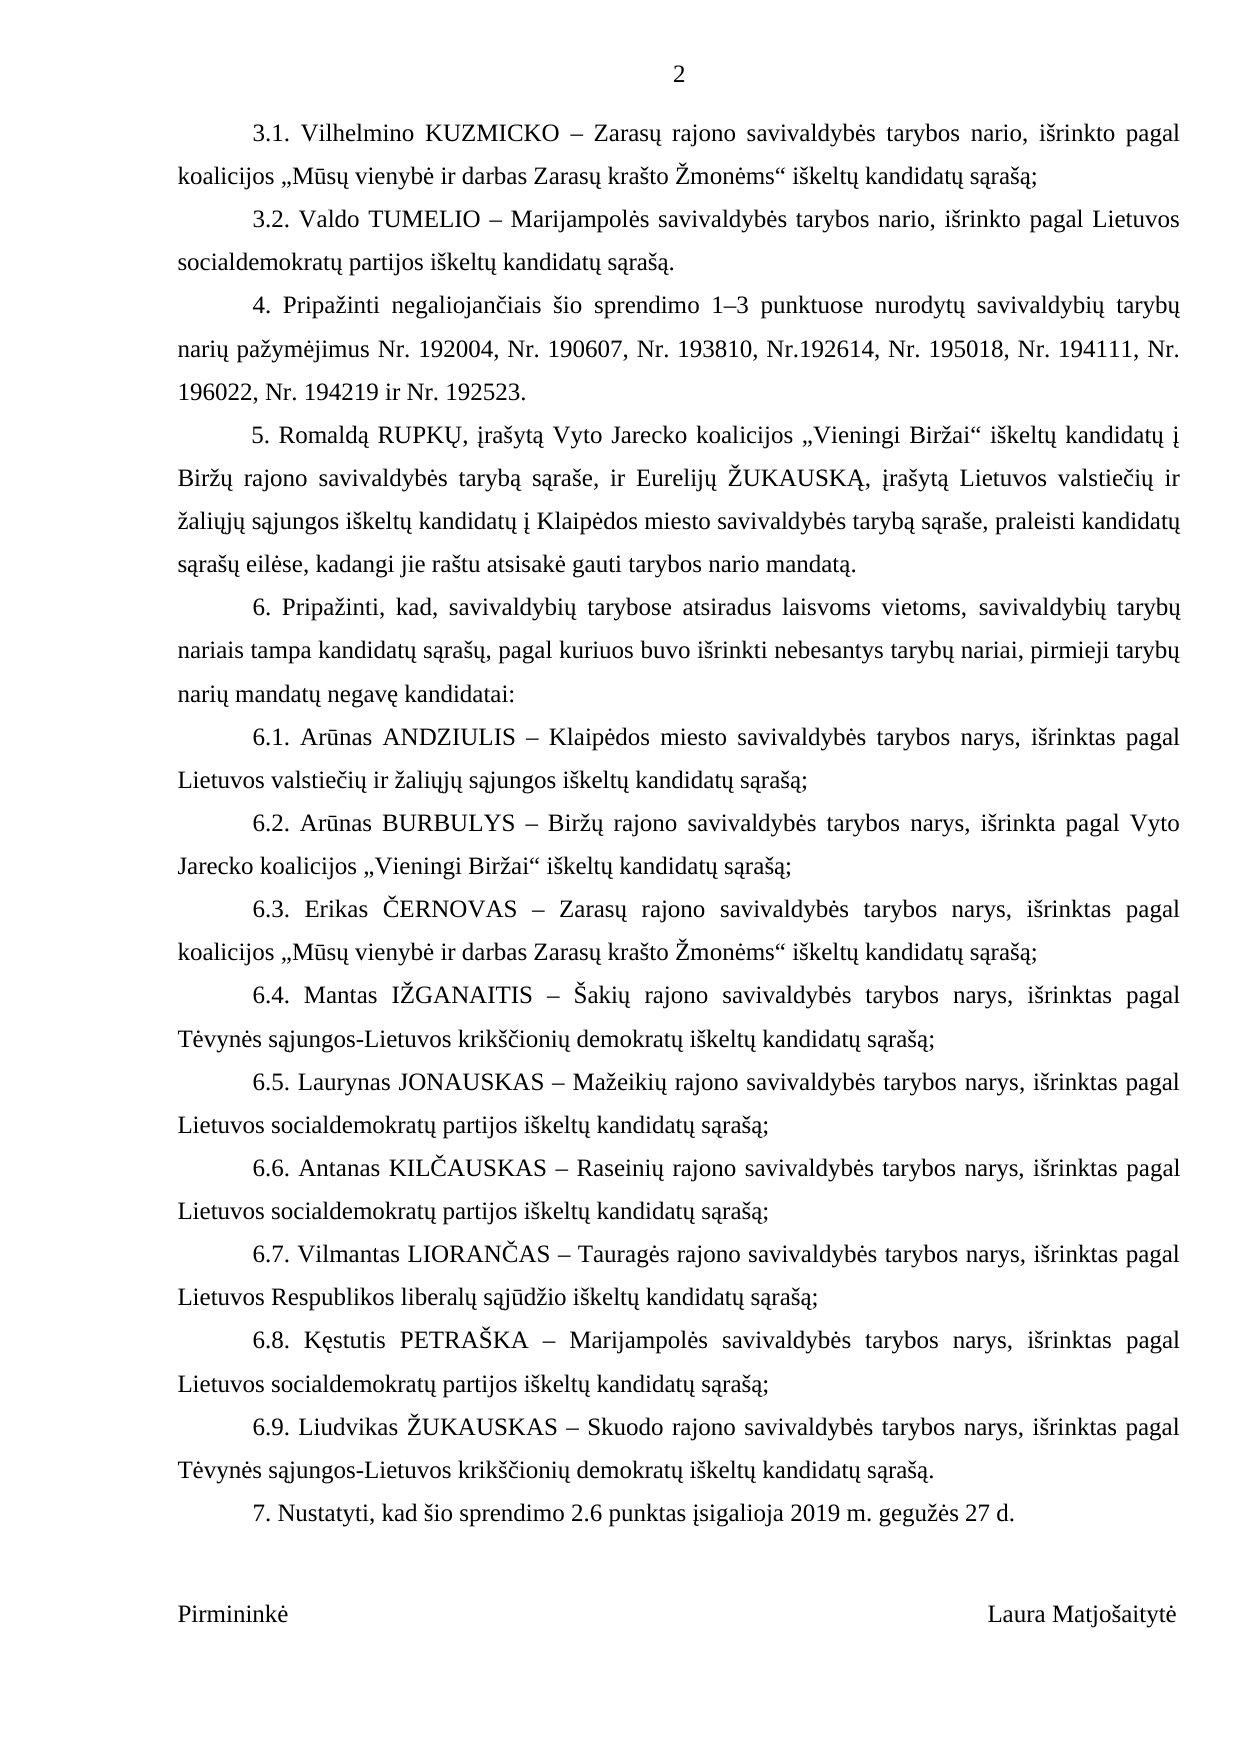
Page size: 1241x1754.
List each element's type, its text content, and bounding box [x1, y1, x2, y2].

text Pirmininkė Laura Matjošaitytė [177, 1599, 1181, 1627]
text 6.2. Arūnas BURBULYS – Biržų rajono savivaldybės tarybos narys, išrinkta pagal Vyto Jarecko koalicijos „Vieningi Biržai“ iškeltų kandidatų sąrašą; [177, 808, 1181, 880]
text 3.2. Valdo TUMELIO – Marijampolės savivaldybės tarybos nario, išrinkto pagal Lietuvos socialdemokratų partijos iškeltų kandidatų sąrašą. [177, 204, 1181, 276]
text 7. Nustatyti, kad šio sprendimo 2.6 punktas įsigalioja 2019 m. gegužės 27 d. [177, 1498, 1181, 1527]
text 6.9. Liudvikas ŽUKAUSKAS – Skuodo rajono savivaldybės tarybos narys, išrinktas pagal Tėvynės sąjungos-Lietuvos krikščionių demokratų iškeltų kandidatų sąrašą. [177, 1412, 1181, 1484]
text 6.4. Mantas IŽGANAITIS – Šakių rajono savivaldybės tarybos narys, išrinktas pagal Tėvynės sąjungos-Lietuvos krikščionių demokratų iškeltų kandidatų sąrašą; [177, 981, 1181, 1052]
text 6.8. Kęstutis PETRAŠKA – Marijampolės savivaldybės tarybos narys, išrinktas pagal Lietuvos socialdemokratų partijos iškeltų kandidatų sąrašą; [177, 1326, 1181, 1397]
text 3.1. Vilhelmino KUZMICKO – Zarasų rajono savivaldybės tarybos nario, išrinkto pagal koalicijos „Mūsų vienybė ir darbas Zarasų krašto Žmonėms“ iškeltų kandidatų sąrašą; [177, 118, 1181, 190]
text 6.1. Arūnas ANDZIULIS – Klaipėdos miesto savivaldybės tarybos narys, išrinktas pagal Lietuvos valstiečių ir žaliųjų sąjungos iškeltų kandidatų sąrašą; [177, 722, 1181, 794]
text 6.7. Vilmantas LIORANČAS – Tauragės rajono savivaldybės tarybos narys, išrinktas pagal Lietuvos Respublikos liberalų sąjūdžio iškeltų kandidatų sąrašą; [177, 1239, 1181, 1311]
text 6.3. Erikas ČERNOVAS – Zarasų rajono savivaldybės tarybos narys, išrinktas pagal koalicijos „Mūsų vienybė ir darbas Zarasų krašto Žmonėms“ iškeltų kandidatų sąrašą; [177, 894, 1181, 966]
text 6.5. Laurynas JONAUSKAS – Mažeikių rajono savivaldybės tarybos narys, išrinktas pagal Lietuvos socialdemokratų partijos iškeltų kandidatų sąrašą; [177, 1067, 1181, 1139]
text 4. Pripažinti negaliojančiais šio sprendimo 1–3 punktuose nurodytų savivaldybių tarybų narių pažymėjimus Nr. 192004, Nr. 190607, Nr. 193810, Nr.192614, Nr. 195018, Nr. 194111, Nr. 196022, Nr. 194219 ir Nr. 192523. [177, 291, 1181, 406]
text 5. Romaldą RUPKŲ, įrašytą Vyto Jarecko koalicijos „Vieningi Biržai“ iškeltų kandidatų į Biržų rajono savivaldybės tarybą sąraše, ir Eurelijų ŽUKAUSKĄ, įrašytą Lietuvos valstiečių ir žaliųjų sąjungos iškeltų kandidatų į Klaipėdos miesto savivaldybės tarybą sąraše, praleisti kandidatų sąrašų eilėse, kadangi jie raštu atsisakė gauti tarybos nario mandatą. [177, 420, 1181, 578]
text 6. Pripažinti, kad, savivaldybių tarybose atsiradus laisvoms vietoms, savivaldybių tarybų nariais tampa kandidatų sąrašų, pagal kuriuos buvo išrinkti nebesantys tarybų nariai, pirmieji tarybų narių mandatų negavę kandidatai: [177, 592, 1181, 707]
text 6.6. Antanas KILČAUSKAS – Raseinių rajono savivaldybės tarybos narys, išrinktas pagal Lietuvos socialdemokratų partijos iškeltų kandidatų sąrašą; [177, 1153, 1181, 1225]
